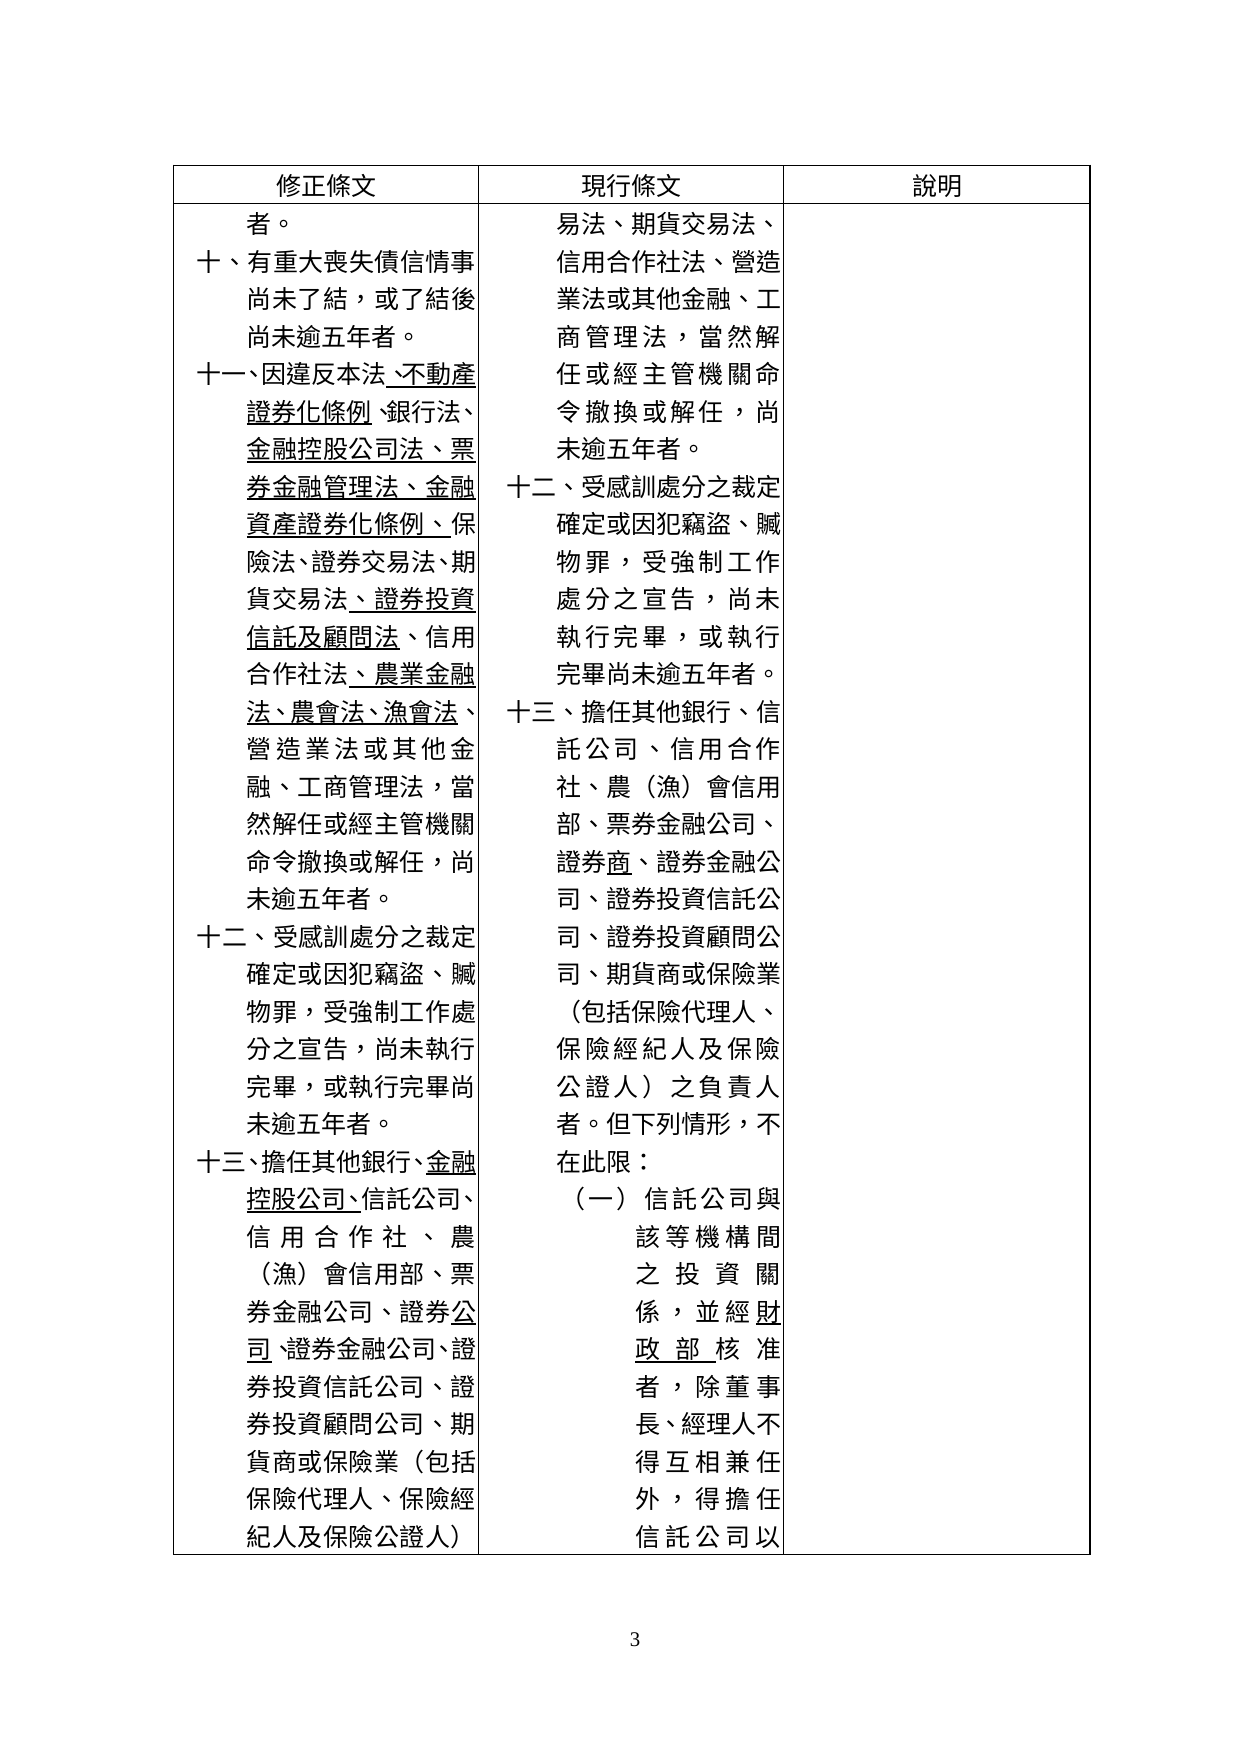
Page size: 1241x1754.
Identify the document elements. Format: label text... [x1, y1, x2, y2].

table_cell [784, 204, 1089, 1554]
table_header 修正條文 [174, 166, 478, 203]
table_cell 第二條 有下列情事之一者，不得充任信託公司之負責人，於充任後始發生者，解任之： 一、無行為能力或限制行為能力者。 二、曾犯組織犯罪防制條例規定之罪，經有罪判決確定者。 三、曾犯偽造貨幣、偽造有價證券、侵占、詐欺、背信罪，經宣告有期徒刑以上之刑確定，尚未執行完畢，或執行完畢、緩刑期滿或赦免後尚未逾十年者。 四、曾犯偽造文書、妨害秘密、重利、損害債權罪或違反稅捐稽徵法、商標法、專利法或其他工商管理法規定，經宣告有期徒刑確定，尚未執行完畢，或執行完畢、緩刑期滿或赦免後尚未逾五年者。 五、曾犯貪污罪，受刑之宣告確定，尚未執行完畢，或執行完畢、緩刑期滿或赦免後尚未逾五年者。 六、違反本法、本條例、銀行法、保險法、證券交易法、期貨交易法、管理外匯條例、信用合作社法、洗錢防制法、建築法、建築師法、不動產經紀業管理條例或其他金融、工商管理法，受刑之宣告確定，尚未執行完畢，或執行完畢、緩刑期滿或赦免後尚未逾五年者。 七、受破產之宣告，尚未復權者。 八、曾任法人宣告破產時之負責人，破產終結尚未逾五年，或協調未履行者。 九、使用票據經拒絕往來尚未恢復往來者，或恢復往來後三年內仍有存款不足退票紀錄者。 十、有重大喪失債信情事尚未了結，或了結後尚未逾五年者。 十一、因違反本法、銀行法、保險法、證券交易法、期貨交易法、信用合作社法、營造業法或其他金融、工商管理法，當然解任或經主管機關命令撤換或解任，尚未逾五年者。 十二、受感訓處分之裁定確定或因犯竊盜、贓物罪，受強制工作處分之宣告，尚未執行完畢，或執行完畢尚未逾五年者。 十三、擔任其他銀行、信託公司、信用合作社、農（漁）會信用部、票券金融公司、證券商、證券金融公司、證券投資信託公司、證券投資顧問公司、期貨商或保險業（包括保險代理人、保險經紀人及保險公證人）之負責人者。但下列情形，不在此限： （一）信託公司與該等機構間之投資關係，並經財政部核准者，除董事長、經理人不得互相兼任外，得擔任信託公司以外其他機構之負責人。 （二）依金融控股公司負責人兼任子公司職務辦法規定兼任者。 十四、有事實證明從事或涉及其他不誠信或不正當之活動，顯示其不適合擔任信託公司負責人。 政府或法人為股東時，其代表人或被指定代表行使職務之自然人，擔任董事、監察人者，準用前項規定。 [479, 204, 783, 1554]
table_cell 有下列情事之一者，不得充任信託公司之負責人，於充任後始發生者，當然解任： 一、無行為能力或限制行為能力者。 二、曾犯組織犯罪防制條例規定之罪，經有罪判決確定者。 三、曾犯偽造貨幣、偽造有價證券、侵占、詐欺、背信罪，經宣告有期徒刑以上之刑確定，尚未執行完畢，或執行完畢、緩刑期滿或赦免後尚未逾十年者。 四、曾犯偽造文書、妨害秘密、重利、損害債權罪或違反稅捐稽徵法、商標法、專利法或其他工商管理法規定，經宣告有期徒刑確定，尚未執行完畢，或執行完畢、緩刑期滿或赦免後尚未逾五年者。 五、曾犯貪污罪，受刑之宣告確定，尚未執行完畢，或執行完畢、緩刑期滿或赦免後尚未逾五年者。 六、違反本法、不動產證券化條例、銀行法、金融控股公司法、票券金融管理法、金融資產證券化條例、保險法、證券交易法、期貨交易法、證券投資信託及顧問法、管理外匯條例、信用合作社法、農業金融法、農會法、漁會法、洗錢防制法、建築法、建築師法、不動產經紀業管理條例或其他金融、工商管理法，受刑之宣告確定，尚未執行完畢，或執行完畢、緩刑期滿或赦免後尚未逾五年者。 七、受破產之宣告，尚未復權者。 八、曾任法人宣告破產時之負責人，破產終結尚未逾五年，或協調未履行者。 九、使用票據經拒絕往來尚未恢復往來者，或恢復往來後三年內仍有存款不足退票紀錄者。 十、有重大喪失債信情事尚未了結，或了結後尚未逾五年者。 十一、因違反本法、不動產證券化條例、銀行法、金融控股公司法、票券金融管理法、金融資產證券化條例、保險法、證券交易法、期貨交易法、證券投資信託及顧問法、信用合作社法、農業金融法、農會法、漁會法、營造業法或其他金融、工商管理法，當然解任或經主管機關命令撤換或解任，尚未逾五年者。 十二、受感訓處分之裁定確定或因犯竊盜、贓物罪，受強制工作處分之宣告，尚未執行完畢，或執行完畢尚未逾五年者。 十三、擔任其他銀行、金融控股公司、信託公司、信用合作社、農（漁）會信用部、票券金融公司、證券公司、證券金融公司、證券投資信託公司、證券投資顧問公司、期貨商或保險業（包括保險代理人、保險經紀人及保險公證人）之負責人者。但下列情形，不在此限： （一）信託公司與該等機構間之投資關係，並經主管機關核准者，除董事長、經理人不得互相兼任外，得擔任信託公司以外其他機構之負責人。 （二）依金融控股公司負責人資格條件及兼任子公司職務辦法規定兼任者。 十四、有事實證明從事或涉及其他不誠信或不正當之活動，顯示其不適合擔任信託公司負責人。 政府或法人為股東時，其代表人或被指定代表行使職務之自然人，擔任董事、監察人者，準用前項規定。 [174, 204, 478, 1554]
table_header 說明 [784, 166, 1089, 203]
table_header 現行條文 [479, 166, 783, 203]
